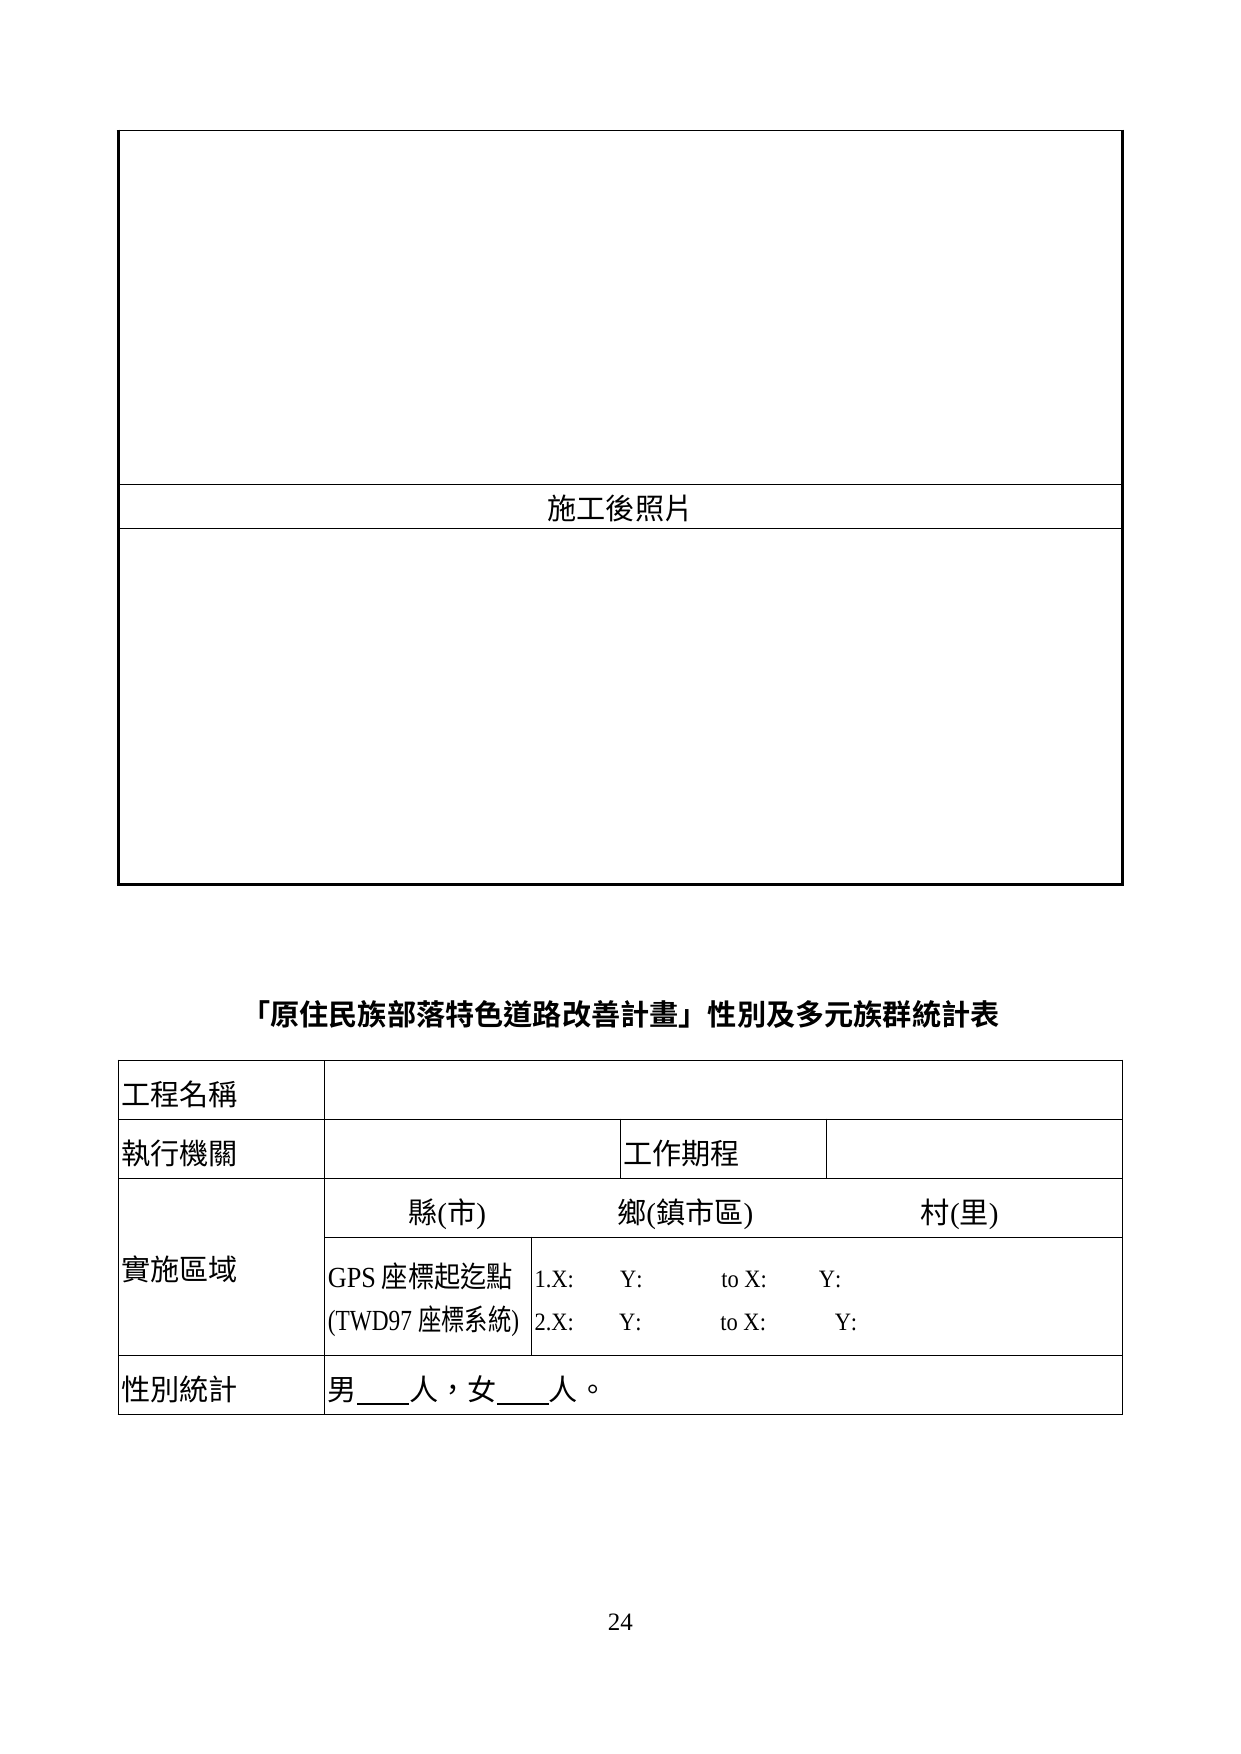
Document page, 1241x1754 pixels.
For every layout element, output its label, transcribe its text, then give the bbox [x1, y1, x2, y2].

table_cell 工作期程 [621, 1120, 826, 1178]
table_cell 1.X: Y: to X: Y: 2.X: Y: to X: Y: [532, 1238, 1122, 1355]
table_cell [120, 529, 1121, 883]
table_header 工程名稱 [119, 1061, 324, 1118]
table_cell 性別統計 [119, 1356, 324, 1414]
table_cell 施工後照片 [120, 485, 1121, 528]
table_cell [120, 131, 1121, 484]
table_cell 縣(市) 鄉(鎮市區) 村(里) [325, 1179, 1122, 1237]
table_cell [325, 1120, 620, 1178]
subtitle 「原住民族部落特色道路改善計畫」性別及多元族群統計表 [118, 981, 1122, 1043]
table_cell 男 人，女 人。 [325, 1356, 1122, 1414]
table_cell 實施區域 [119, 1179, 324, 1355]
table_cell [827, 1120, 1122, 1178]
table_cell GPS座標起迄點 (TWD97座標系統) [325, 1238, 531, 1355]
table_header [325, 1061, 1122, 1118]
table_cell 執行機關 [119, 1120, 324, 1178]
